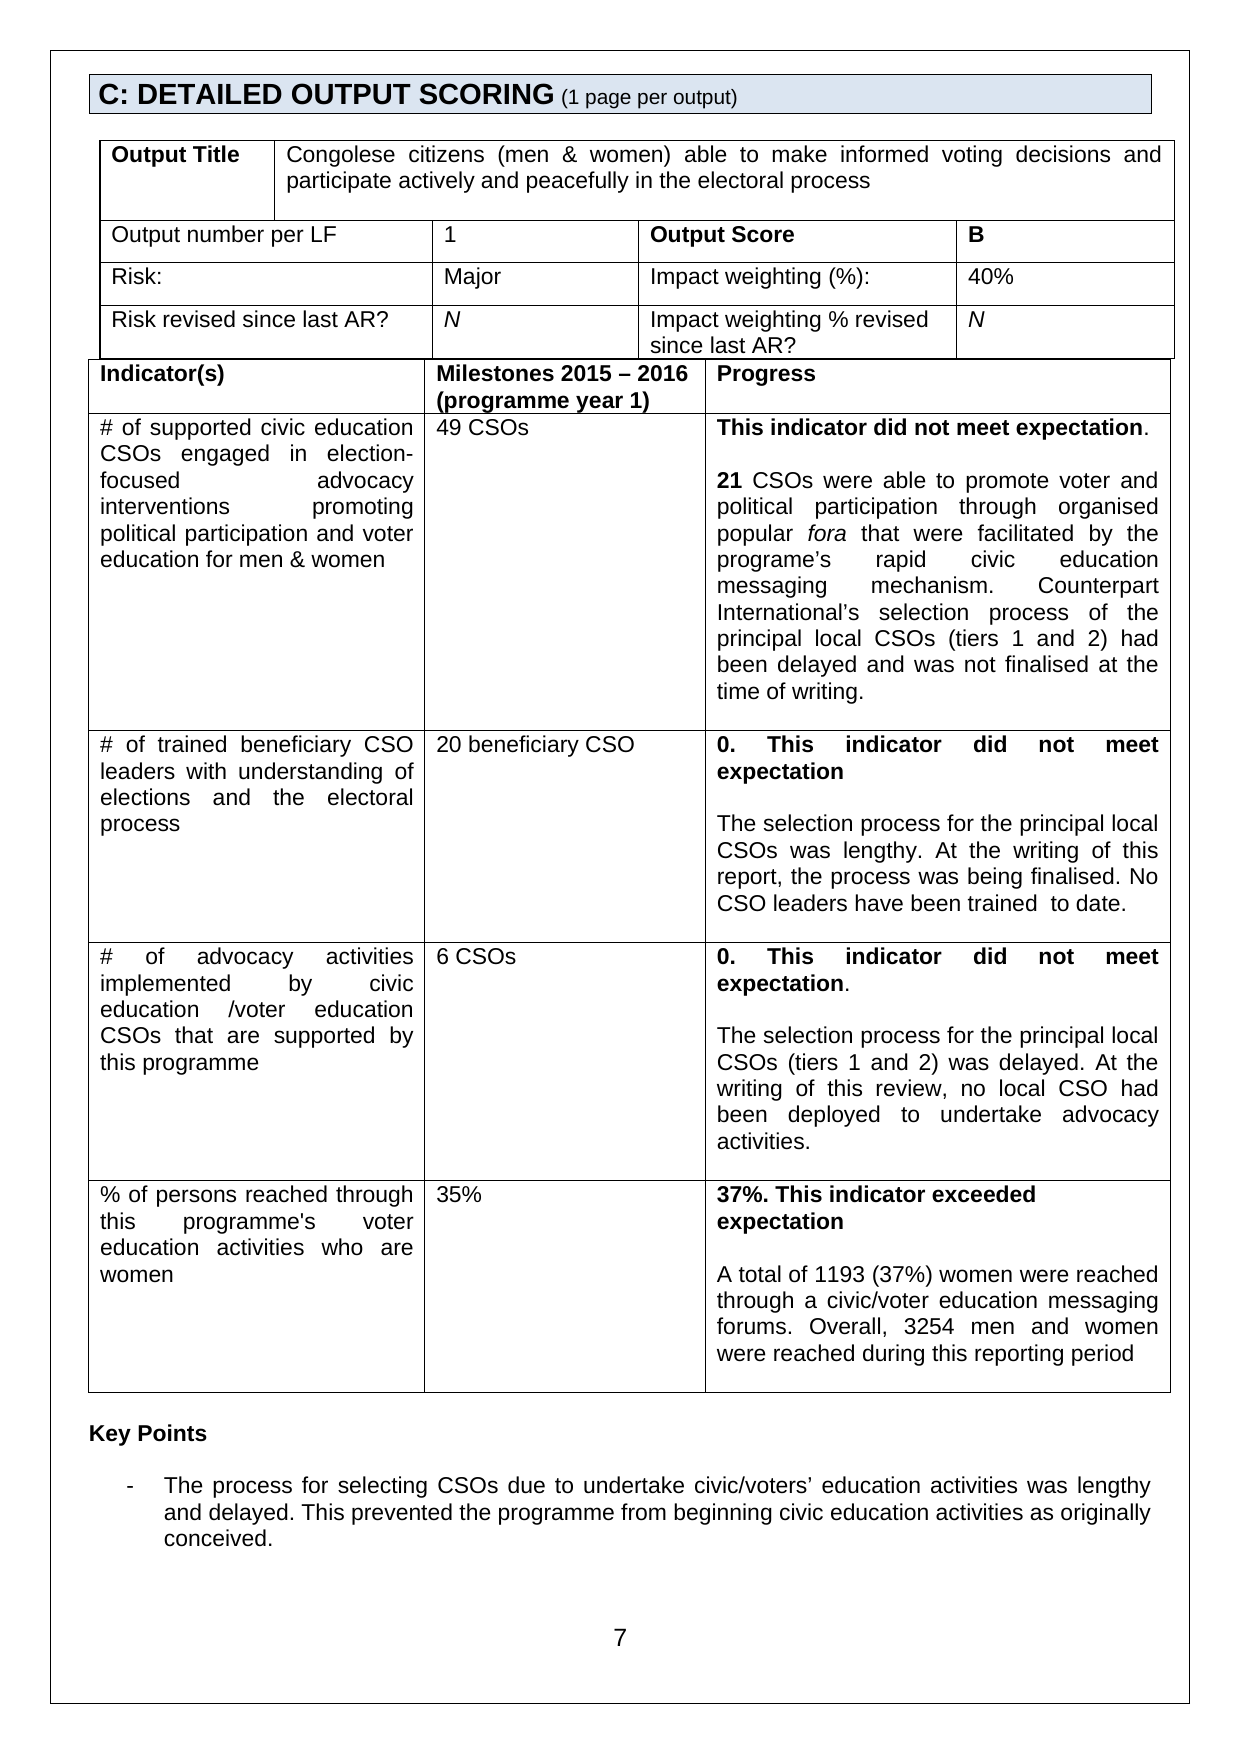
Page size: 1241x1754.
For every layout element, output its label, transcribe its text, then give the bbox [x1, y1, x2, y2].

table_cell This indicator did not meet expectation. 21 CSOs were able to promote voter and political participation through organised popular fora that were facilitated by the programe’s rapid civic education messaging mechanism. Counterpart International’s selection process of the principal local CSOs (tiers 1 and 2) had been delayed and was not finalised at the time of writing. [706, 414, 1170, 730]
table_cell Output Score [639, 221, 956, 262]
table_cell 0. This indicator did not meet expectation. The selection process for the principal local CSOs (tiers 1 and 2) was delayed. At the writing of this review, no local CSO had been deployed to undertake advocacy activities. [706, 943, 1170, 1180]
table_cell 49 CSOs [425, 414, 705, 730]
table_cell Major [433, 263, 638, 304]
table_cell 37%. This indicator exceeded expectation A total of 1193 (37%) women were reached through a civic/voter education messaging forums. Overall, 3254 men and women were reached during this reporting period [706, 1181, 1170, 1392]
table_cell 6 CSOs [425, 943, 705, 1180]
table_cell # of trained beneficiary CSO leaders with understanding of elections and the electoral process [89, 731, 424, 942]
table_cell N [433, 306, 638, 358]
table_cell B [957, 221, 1174, 262]
table_cell 0. This indicator did not meet expectation The selection process for the principal local CSOs was lengthy. At the writing of this report, the process was being finalised. No CSO leaders have been trained to date. [706, 731, 1170, 942]
table_cell Output number per LF [101, 221, 432, 262]
table_cell # of advocacy activities implemented by civic education /voter education CSOs that are supported by this programme [89, 943, 424, 1180]
table_cell Impact weighting % revised since last AR? [639, 306, 956, 358]
table_header Progress [706, 360, 1170, 413]
table_header Output Title [101, 141, 274, 220]
table_cell N [957, 306, 1174, 358]
table_cell 1 [433, 221, 638, 262]
table_cell # of supported civic education CSOs engaged in election-focused advocacy interventions promoting political participation and voter education for men & women [89, 414, 424, 730]
table_header Milestones 2015 – 2016 (programme year 1) [425, 360, 705, 413]
table_header Congolese citizens (men & women) able to make informed voting decisions and participate actively and peacefully in the electoral process [275, 141, 1174, 220]
table_cell % of persons reached through this programme's voter education activities who are women [89, 1181, 424, 1392]
table_cell Risk: [101, 263, 432, 304]
table_header Indicator(s) [89, 360, 424, 413]
table_cell Risk revised since last AR? [101, 306, 432, 358]
table_cell 20 beneficiary CSO [425, 731, 705, 942]
table_cell 35% [425, 1181, 705, 1392]
subtitle C: DETAILED OUTPUT SCORING (1 page per output) [90, 75, 1151, 113]
text Key Points [89, 1420, 1152, 1446]
table_cell 40% [957, 263, 1174, 304]
table_cell Impact weighting (%): [639, 263, 956, 304]
list The process for selecting CSOs due to undertake civic/voters’ education activities was lengthy and delayed. This prevented the programme from beginning civic education activities as originally conceived. [126, 1472, 1152, 1551]
